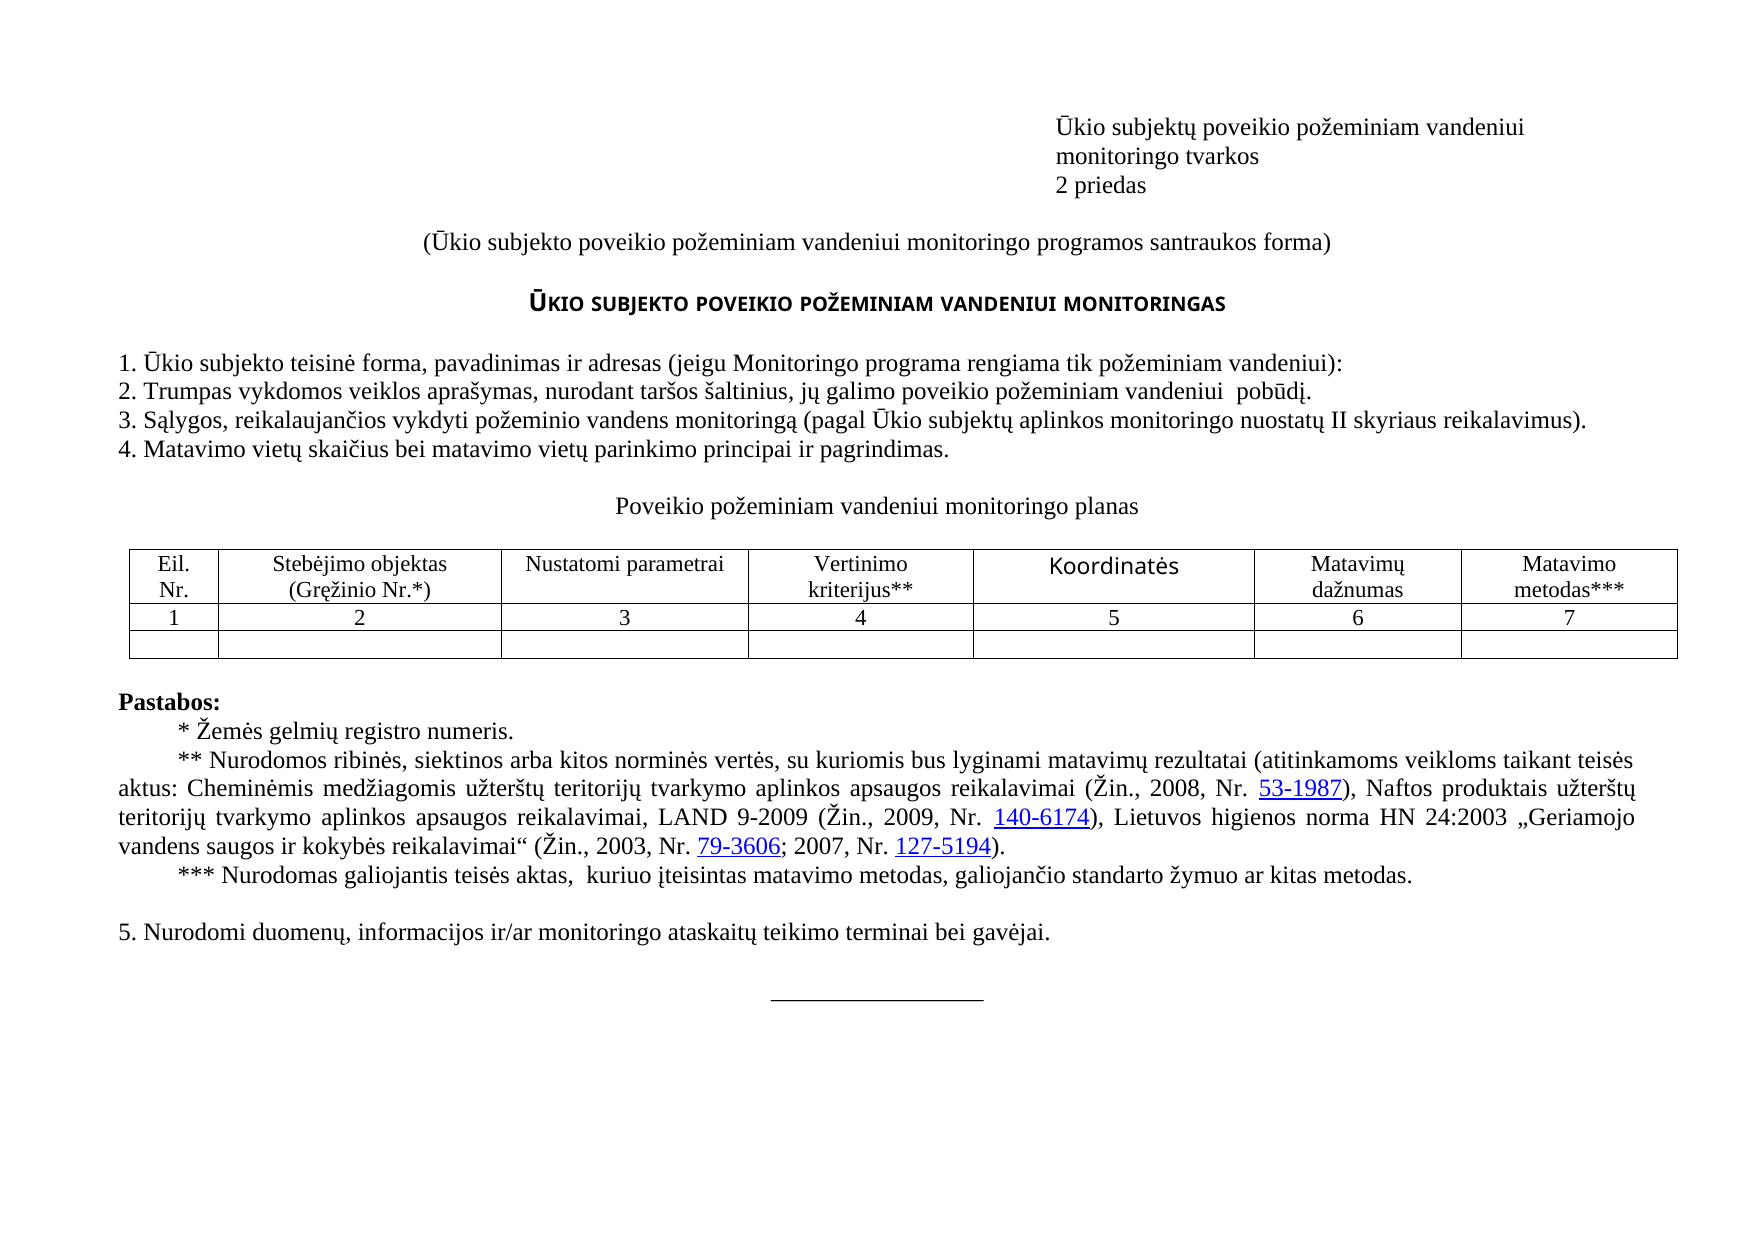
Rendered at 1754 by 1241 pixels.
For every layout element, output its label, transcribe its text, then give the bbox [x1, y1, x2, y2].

table_header Eil. Nr. [130, 550, 218, 603]
text * Žemės gelmių registro numeris. [118, 716, 1636, 745]
table_header Vertinimo kriterijus** [749, 550, 973, 603]
text 1. Ūkio subjekto teisinė forma, pavadinimas ir adresas (jeigu Monitoringo programa rengiama tik požeminiam vandeniui): [118, 348, 1636, 376]
table_cell [1462, 631, 1677, 657]
text 4. Matavimo vietų skaičius bei matavimo vietų parinkimo principai ir pagrindimas. [118, 434, 1636, 463]
table_cell 5 [974, 604, 1254, 630]
text _________________ [118, 975, 1636, 1003]
text Poveikio požeminiam vandeniui monitoringo planas [118, 491, 1636, 520]
text (Ūkio subjekto poveikio požeminiam vandeniui monitoringo programos santraukos forma) [118, 227, 1636, 256]
table_cell 6 [1255, 604, 1461, 630]
table_header Matavimų dažnumas [1255, 550, 1461, 603]
text *** Nurodomas galiojantis teisės aktas, kuriuo įteisintas matavimo metodas, galiojančio standarto žymuo ar kitas metodas. [118, 860, 1636, 888]
table_header Stebėjimo objektas (Gręžinio Nr.*) [219, 550, 501, 603]
table_cell [130, 631, 218, 657]
text Pastabos: [118, 687, 1636, 716]
table_cell [1255, 631, 1461, 657]
table_cell [502, 631, 748, 657]
table_cell 2 [219, 604, 501, 630]
text ** Nurodomos ribinės, siektinos arba kitos norminės vertės, su kuriomis bus lyginami matavimų rezultatai (atitinkamoms veikloms taikant teisės aktus: Cheminėmis medžiagomis užterštų teritorijų tvarkymo aplinkos apsaugos reikalavimai (Žin., 2008, Nr. 53-1987), Naftos produktais užterštų teritorijų tvarkymo aplinkos apsaugos reikalavimai, LAND 9-2009 (Žin., 2009, Nr. 140-6174), Lietuvos higienos norma HN 24:2003 „Geriamojo vandens saugos ir kokybės reikalavimai“ (Žin., 2003, Nr. 79-3606; 2007, Nr. 127-5194). [118, 745, 1636, 860]
text 3. Sąlygos, reikalaujančios vykdyti požeminio vandens monitoringą (pagal Ūkio subjektų aplinkos monitoringo nuostatų II skyriaus reikalavimus). [118, 405, 1636, 434]
table_cell 1 [130, 604, 218, 630]
text 5. Nurodomi duomenų, informacijos ir/ar monitoringo ataskaitų teikimo terminai bei gavėjai. [118, 917, 1636, 946]
text Ūkio subjektų poveikio požeminiam vandeniui monitoringo tvarkos [1055, 112, 1636, 170]
table_cell [219, 631, 501, 657]
text Ūkio subjekto poveikio požeminiam vandeniui monitoringas [118, 285, 1636, 319]
table_header Nustatomi parametrai [502, 550, 748, 603]
text 2 priedas [1055, 170, 1636, 198]
table_header Matavimo metodas*** [1462, 550, 1677, 603]
table_cell [749, 631, 973, 657]
text 2. Trumpas vykdomos veiklos aprašymas, nurodant taršos šaltinius, jų galimo poveikio požeminiam vandeniui pobūdį. [118, 376, 1636, 405]
table_cell 4 [749, 604, 973, 630]
table_cell 7 [1462, 604, 1677, 630]
table_header Koordinatės [974, 550, 1254, 603]
table_cell [974, 631, 1254, 657]
table_cell 3 [502, 604, 748, 630]
